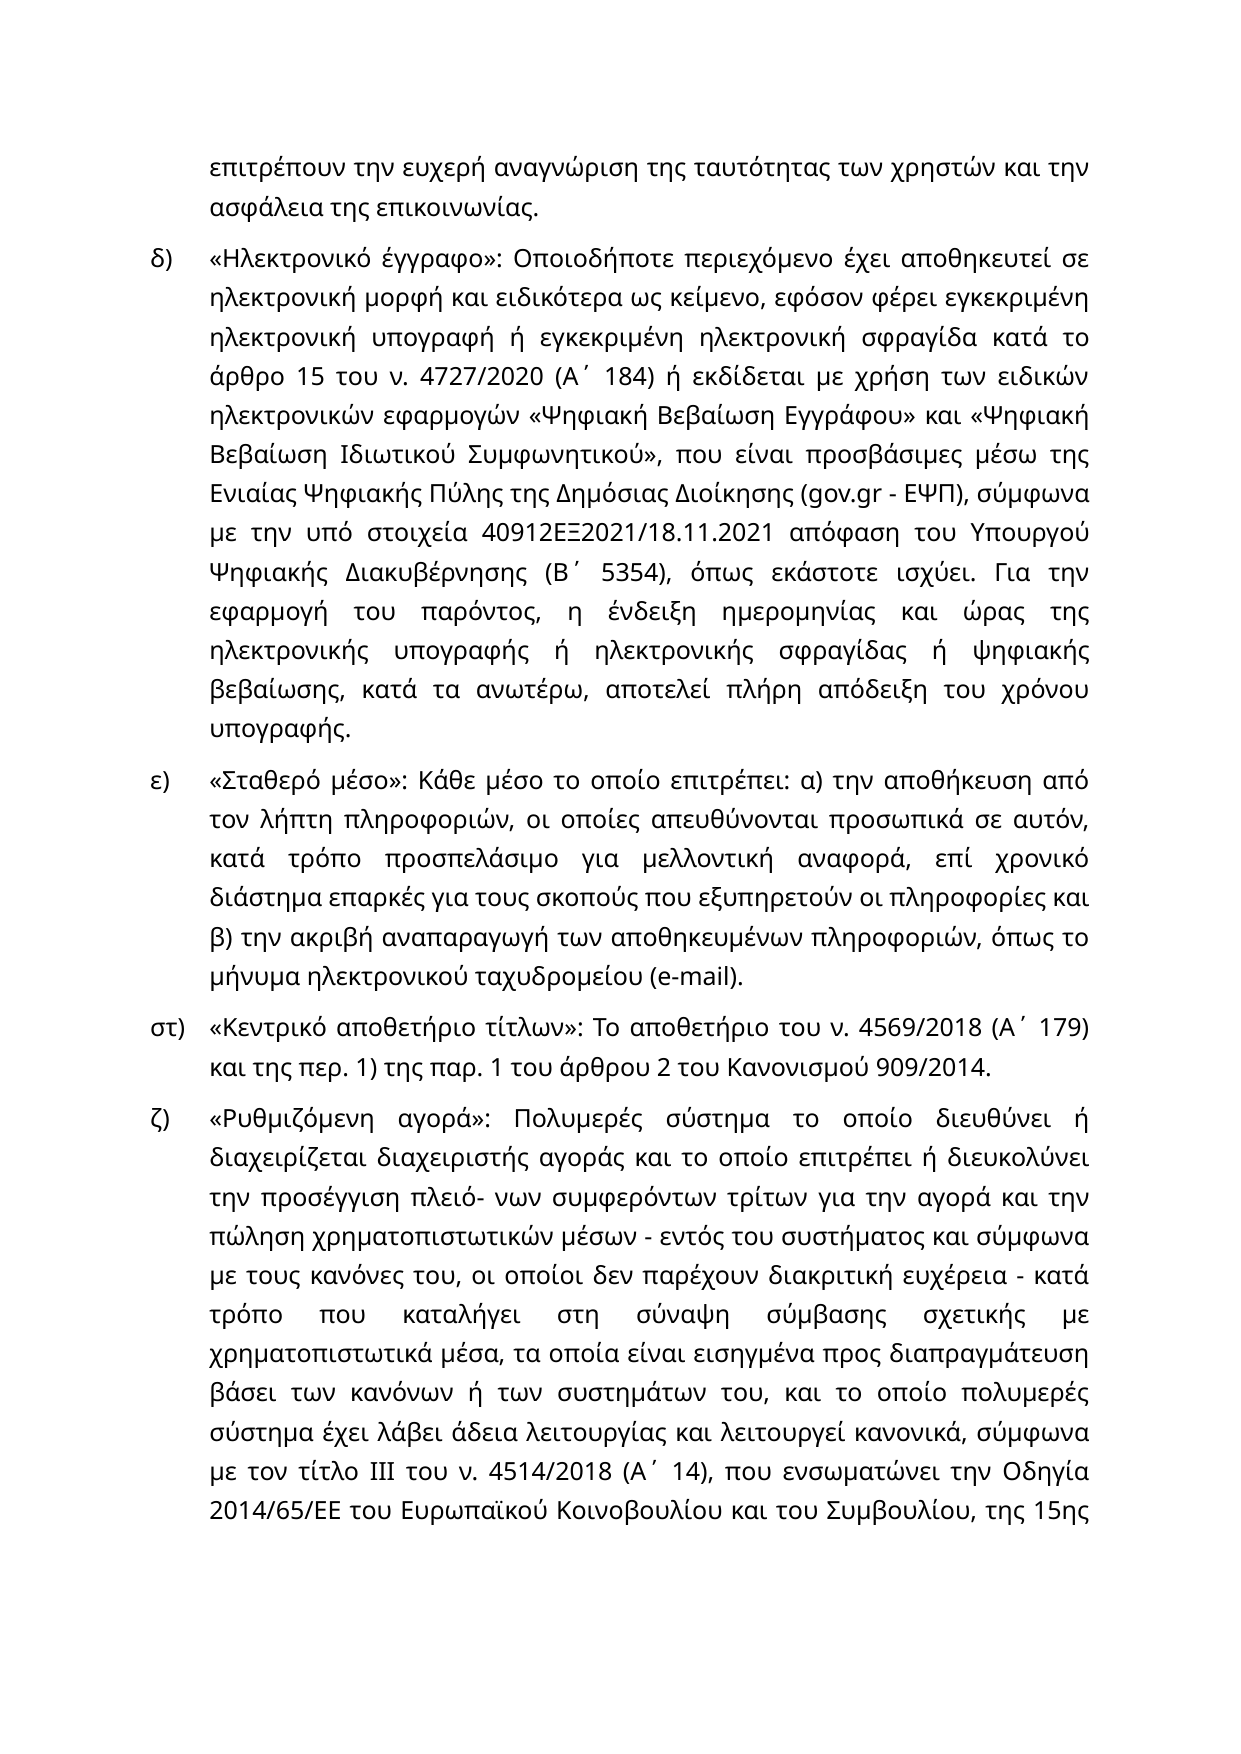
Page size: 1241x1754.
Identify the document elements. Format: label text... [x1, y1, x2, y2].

list ζ) «Ρυθμιζόμενη αγορά»: Πολυμερές σύστημα το οποίο διευθύνει ή διαχειρίζεται διαχειριστής αγοράς και το οποίο επιτρέπει ή διευκολύνει την προσέγγιση πλειό- νων συμφερόντων τρίτων για την αγορά και την πώληση χρηματοπιστωτικών μέσων - εντός του συστήματος και σύμφωνα με τους κανόνες του, οι οποίοι δεν παρέχουν διακριτική ευχέρεια - κατά τρόπο που καταλήγει στη σύναψη σύμβασης σχετικής με χρηματοπιστωτικά μέσα, τα οποία είναι εισηγμένα προς διαπραγμάτευση βάσει των κανόνων ή των συστημάτων του, και το οποίο πολυμερές σύστημα έχει λάβει άδεια λειτουργίας και λειτουργεί κανονικά, σύμφωνα με τον τίτλο III του ν. 4514/2018 (Α΄ 14), που ενσωματώνει την Οδηγία 2014/65/EE του Ευρωπαϊκού Κοινοβουλίου και του Συμβουλίου, της 15ης [150, 1101, 1090, 1527]
list επιτρέπουν την ευχερή αναγνώριση της ταυτότητας των χρηστών και την ασφάλεια της επικοινωνίας. [150, 150, 1090, 223]
list στ) «Κεντρικό αποθετήριο τίτλων»: Το αποθετήριο του ν. 4569/2018 (Α΄ 179) και της περ. 1) της παρ. 1 του άρθρου 2 του Κανονισμού 909/2014. [150, 1010, 1090, 1083]
list δ) «Ηλεκτρονικό έγγραφο»: Οποιοδήποτε περιεχόμενο έχει αποθηκευτεί σε ηλεκτρονική μορφή και ειδικότερα ως κείμενο, εφόσον φέρει εγκεκριμένη ηλεκτρονική υπογραφή ή εγκεκριμένη ηλεκτρονική σφραγίδα κατά το άρθρο 15 του ν. 4727/2020 (Α΄ 184) ή εκδίδεται με χρήση των ειδικών ηλεκτρονικών εφαρμογών «Ψηφιακή Βεβαίωση Εγγράφου» και «Ψηφιακή Βεβαίωση Ιδιωτικού Συμφωνητικού», που είναι προσβάσιμες μέσω της Ενιαίας Ψηφιακής Πύλης της Δημόσιας Διοίκησης (gov.gr - ΕΨΠ), σύμφωνα με την υπό στοιχεία 40912ΕΞ2021/18.11.2021 απόφαση του Υπουργού Ψηφιακής Διακυβέρνησης (Β΄ 5354), όπως εκάστοτε ισχύει. Για την εφαρμογή του παρόντος, η ένδειξη ημερομηνίας και ώρας της ηλεκτρονικής υπογραφής ή ηλεκτρονικής σφραγίδας ή ψηφιακής βεβαίωσης, κατά τα ανωτέρω, αποτελεί πλήρη απόδειξη του χρόνου υπογραφής. [150, 241, 1090, 745]
list ε) «Σταθερό μέσο»: Κάθε μέσο το οποίο επιτρέπει: α) την αποθήκευση από τον λήπτη πληροφοριών, οι οποίες απευθύνονται προσωπικά σε αυτόν, κατά τρόπο προσπελάσιμο για μελλοντική αναφορά, επί χρονικό διάστημα επαρκές για τους σκοπούς που εξυπηρετούν οι πληροφορίες και β) την ακριβή αναπαραγωγή των αποθηκευμένων πληροφοριών, όπως το μήνυμα ηλεκτρονικού ταχυδρομείου (e-mail). [150, 762, 1090, 992]
